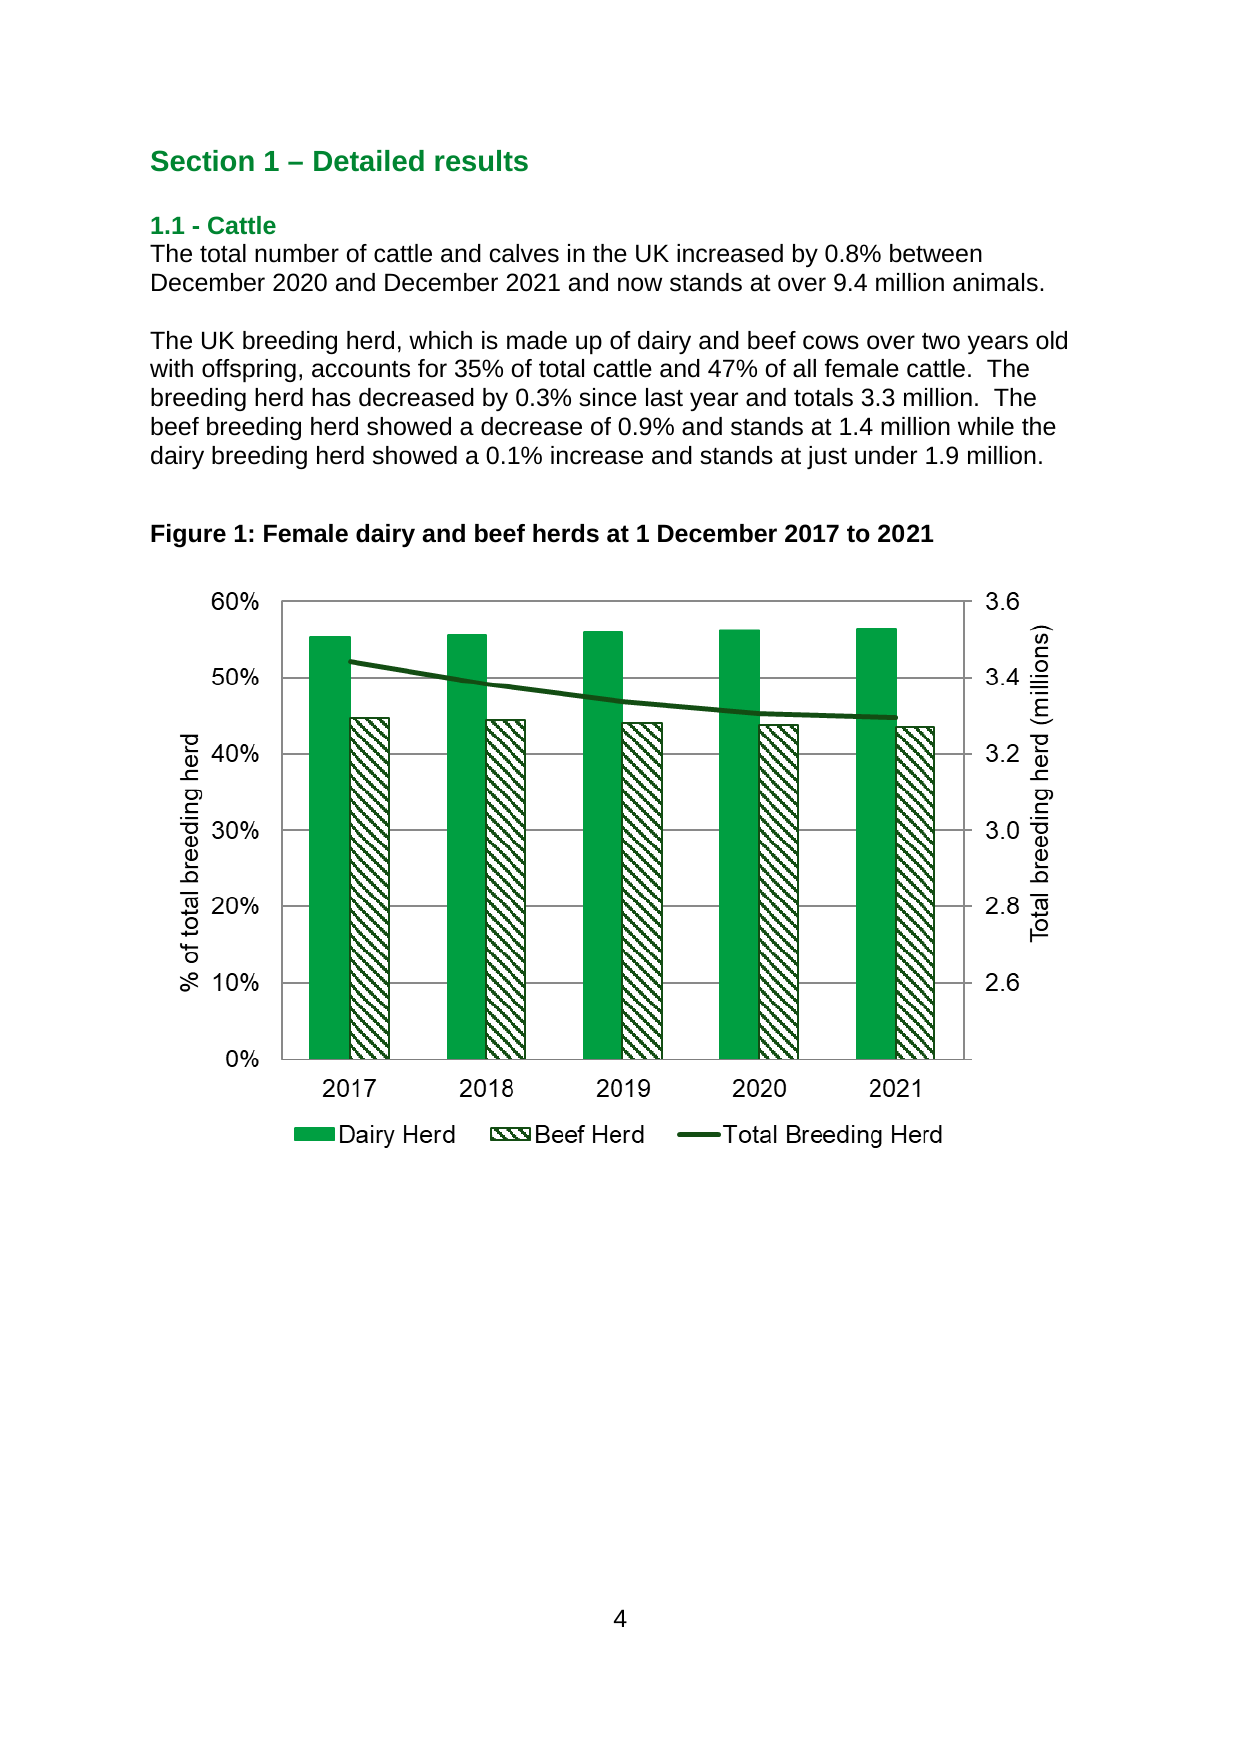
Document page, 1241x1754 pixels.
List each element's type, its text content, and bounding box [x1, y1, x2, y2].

subtitle Figure 1: Female dairy and beef herds at 1 December 2017 to 2021 [150, 519, 1090, 548]
subtitle Section 1 – Detailed results [150, 144, 1090, 178]
subtitle 1.1 - Cattle [150, 211, 1090, 239]
text The total number of cattle and calves in the UK increased by 0.8% between December 2020 and December 2021 and now stands at over 9.4 million animals. [150, 239, 1090, 297]
text The UK breeding herd, which is made up of dairy and beef cows over two years old with offspring, accounts for 35% of total cattle and 47% of all female cattle. The breeding herd has decreased by 0.3% since last year and totals 3.3 million. The beef breeding herd showed a decrease of 0.9% and stands at 1.4 million while the dairy breeding herd showed a 0.1% increase and stands at just under 1.9 million. [150, 326, 1090, 469]
